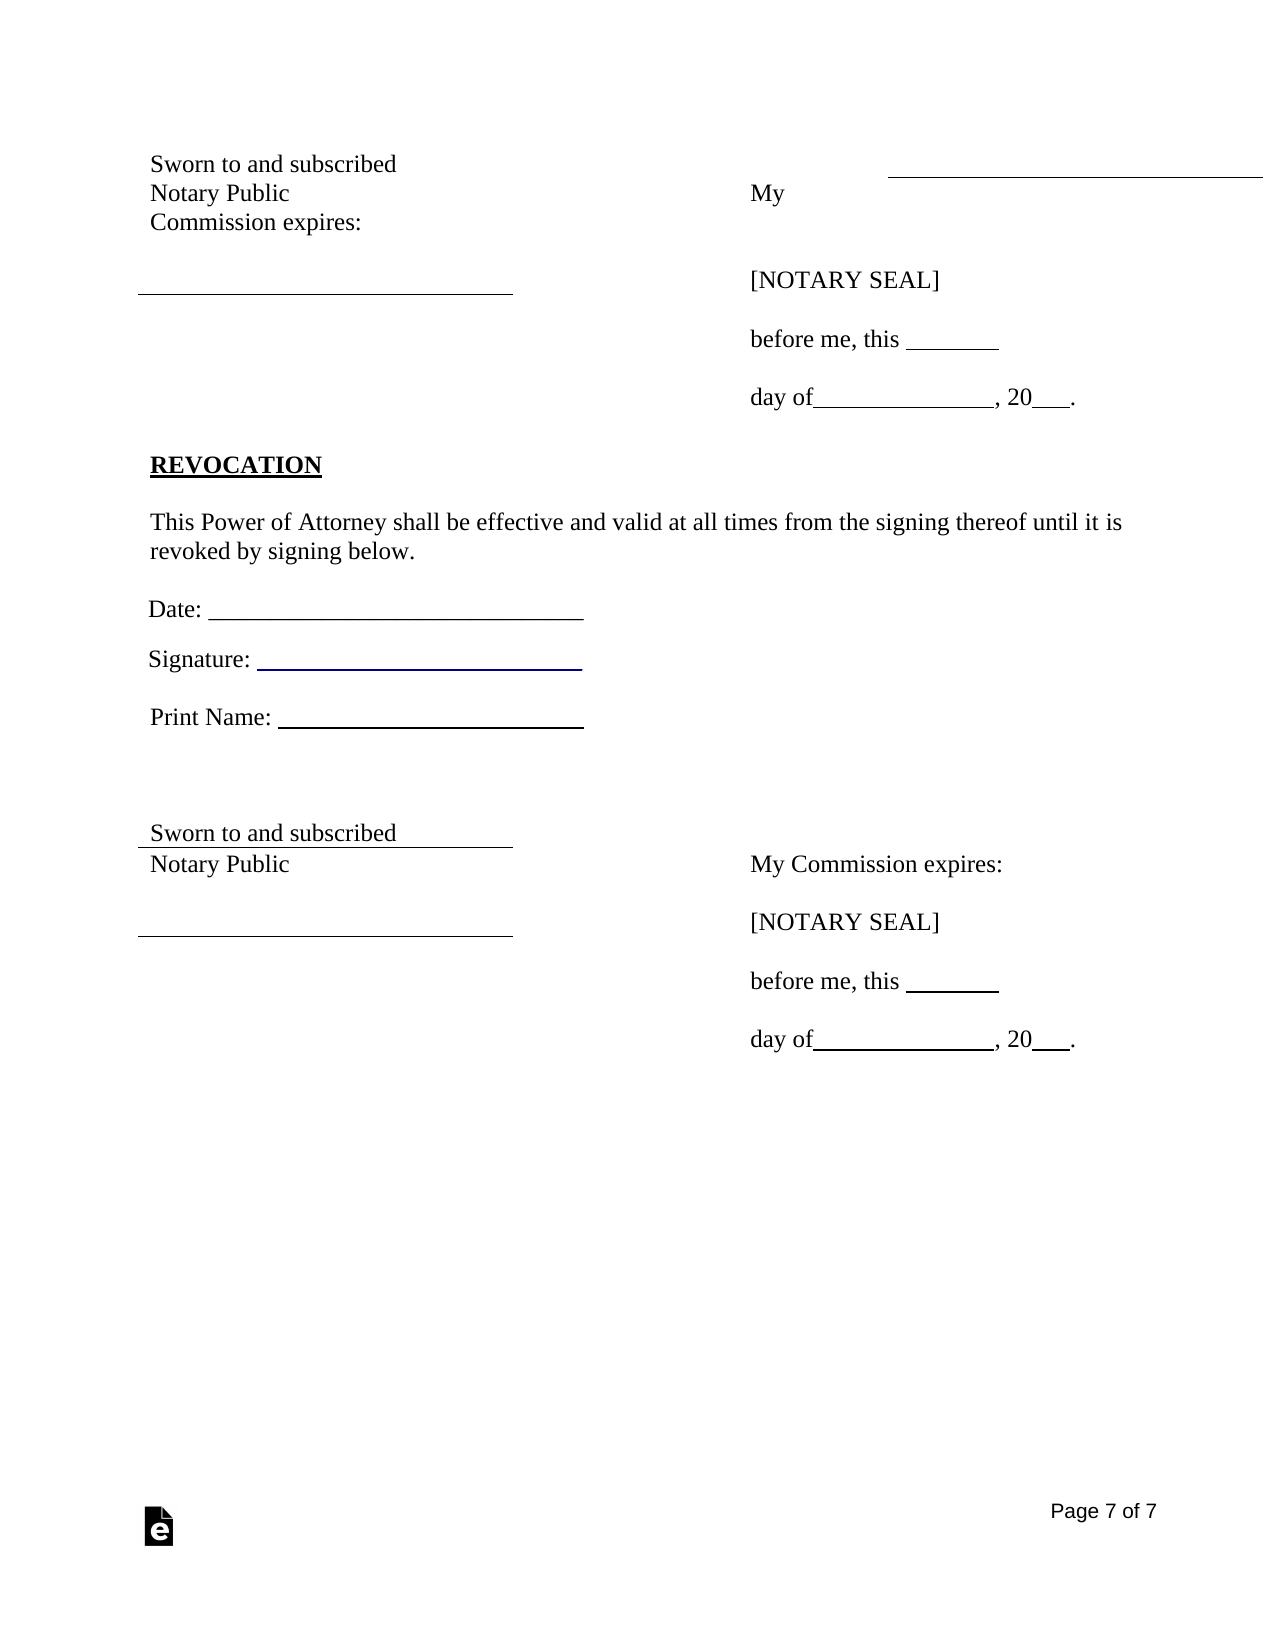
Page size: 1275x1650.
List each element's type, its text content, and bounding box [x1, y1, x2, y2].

text Sworn to and subscribed [150, 818, 1137, 847]
text before me, this [750, 324, 1137, 353]
text [NOTARY SEAL] [750, 907, 1137, 936]
text Notary Public My Commission expires: [150, 178, 1137, 236]
text Print Name: [150, 702, 1137, 731]
subtitle REVOCATION [150, 450, 1137, 479]
text This Power of Attorney shall be effective and valid at all times from the signing thereof until it is revoked by signing below. [150, 507, 1137, 565]
text [NOTARY SEAL] [750, 265, 1137, 293]
text Date: ______________________________ [148, 594, 1137, 623]
text Signature: __________________________ [148, 644, 1137, 673]
text Notary Public My Commission expires: [150, 849, 1137, 878]
text day of , 20 . [750, 382, 1137, 410]
text before me, this [750, 966, 1137, 995]
text day of , 20 . [750, 1024, 1137, 1053]
text Sworn to and subscribed [150, 149, 1137, 178]
